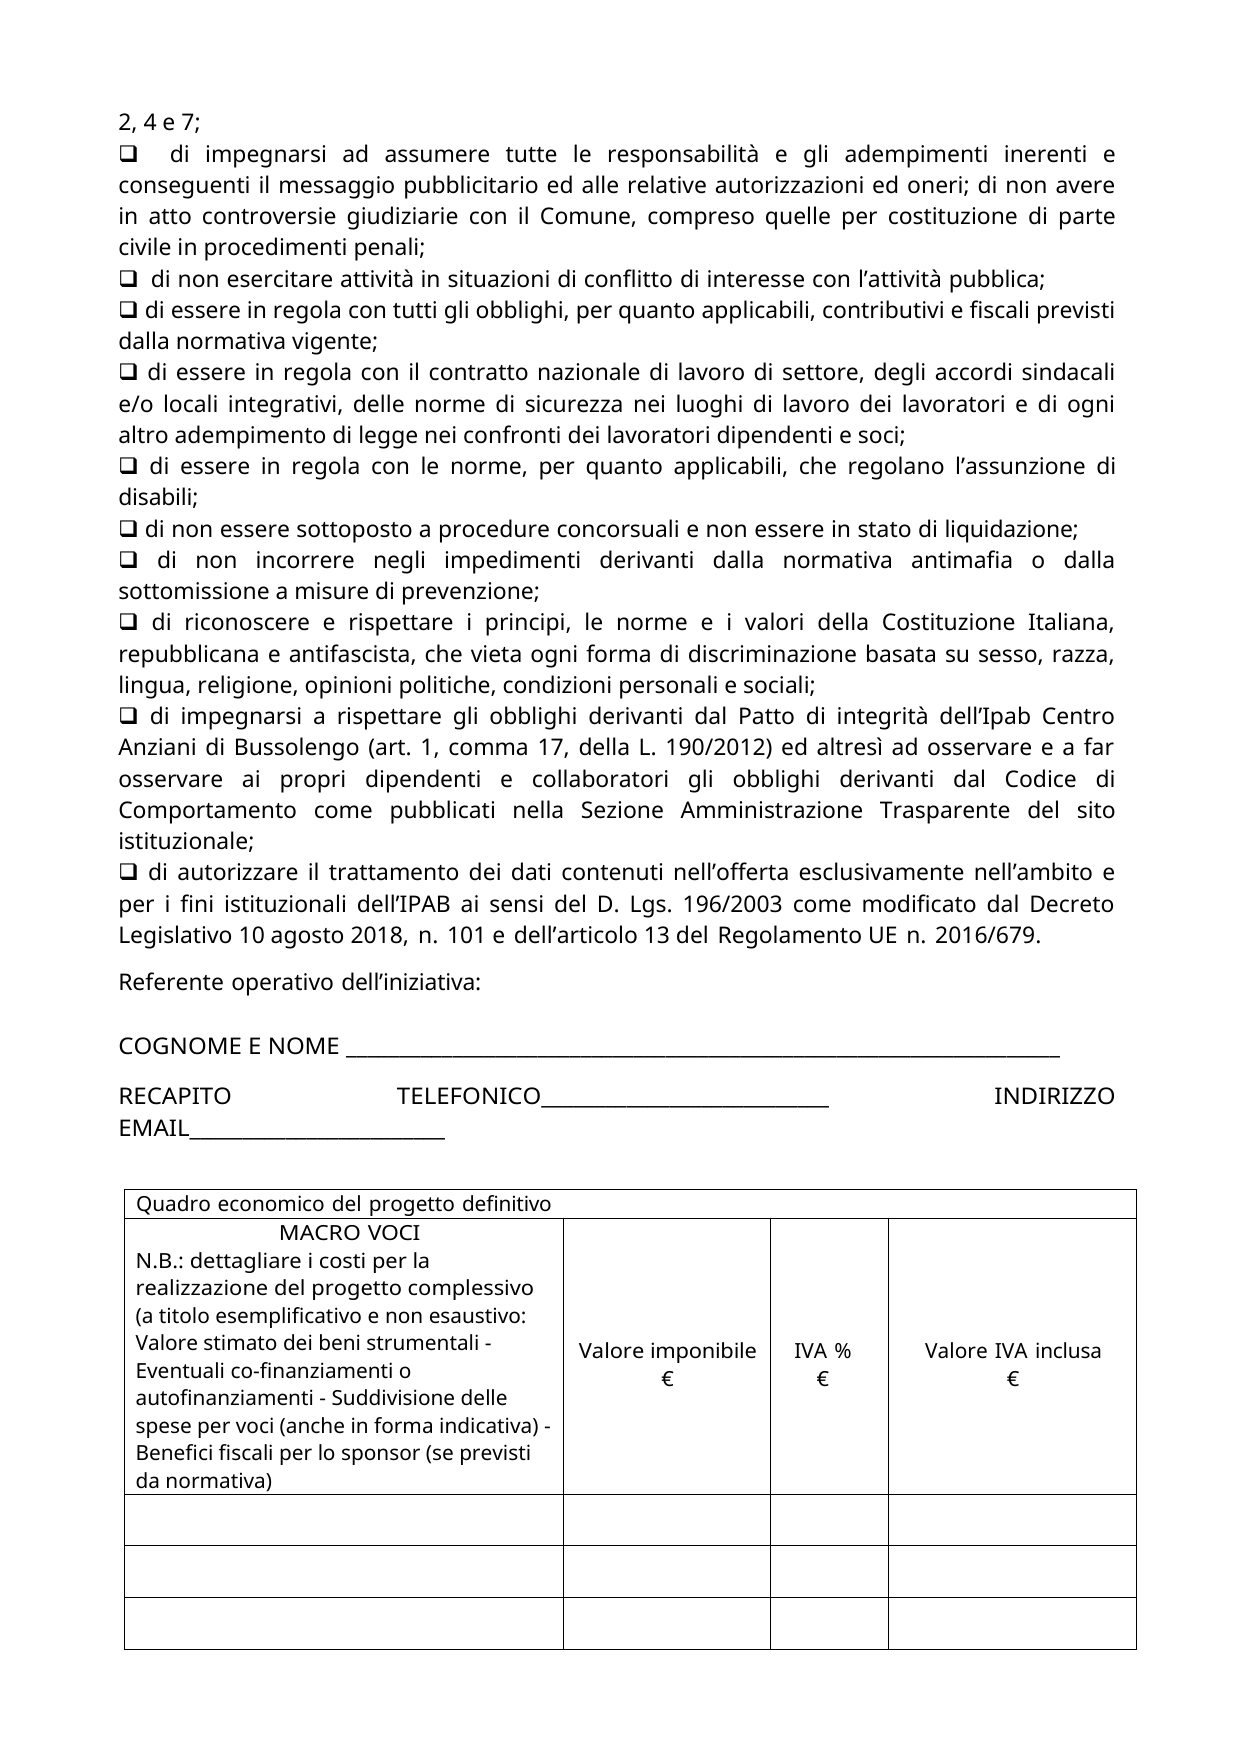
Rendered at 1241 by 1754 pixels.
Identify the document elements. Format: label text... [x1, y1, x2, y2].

table_cell [771, 1546, 888, 1597]
text  di non esercitare attività in situazioni di conflitto di interesse con l’attività pubblica; [118, 262, 1117, 294]
table_cell Valore imponibile € [564, 1219, 770, 1493]
table_cell [564, 1495, 770, 1545]
table_cell [889, 1598, 1136, 1649]
table_cell [125, 1495, 563, 1545]
text  di essere in regola con tutti gli obblighi, per quanto applicabili, contributivi e fiscali previsti dalla normativa vigente; [118, 294, 1117, 356]
text  di essere in regola con le norme, per quanto applicabili, che regolano l’assunzione di disabili; [118, 450, 1117, 512]
table_cell [771, 1495, 888, 1545]
table_cell IVA % € [771, 1219, 888, 1493]
text Referente operativo dell’iniziativa: [118, 966, 1117, 997]
text RECAPITO TELEFONICO___________________________ INDIRIZZO EMAIL________________________ [118, 1080, 1117, 1143]
table_header Quadro economico del progetto definitivo [125, 1190, 1136, 1218]
table_cell [564, 1546, 770, 1597]
table_cell [771, 1598, 888, 1649]
table_cell [889, 1495, 1136, 1545]
text 2, 4 e 7; [118, 106, 1117, 137]
text  di essere in regola con il contratto nazionale di lavoro di settore, degli accordi sindacali e/o locali integrativi, delle norme di sicurezza nei luoghi di lavoro dei lavoratori e di ogni altro adempimento di legge nei confronti dei lavoratori dipendenti e soci; [118, 356, 1117, 450]
table_cell MACRO VOCI N.B.: dettagliare i costi per la realizzazione del progetto complessivo (a titolo esemplificativo e non esaustivo: Valore stimato dei beni strumentali - Eventuali co-finanziamenti o autofinanziamenti - Suddivisione delle spese per voci (anche in forma indicativa) - Benefici fiscali per lo sponsor (se previsti da normativa) [125, 1219, 563, 1493]
text  di autorizzare il trattamento dei dati contenuti nell’offerta esclusivamente nell’ambito e per i fini istituzionali dell’IPAB ai sensi del D. Lgs. 196/2003 come modificato dal Decreto Legislativo 10 agosto 2018, n. 101 e dell’articolo 13 del Regolamento UE n. 2016/679. [118, 856, 1117, 950]
text  di non incorrere negli impedimenti derivanti dalla normativa antimafia o dalla sottomissione a misure di prevenzione; [118, 544, 1117, 606]
text  di impegnarsi a rispettare gli obblighi derivanti dal Patto di integrità dell’Ipab Centro Anziani di Bussolengo (art. 1, comma 17, della L. 190/2012) ed altresì ad osservare e a far osservare ai propri dipendenti e collaboratori gli obblighi derivanti dal Codice di Comportamento come pubblicati nella Sezione Amministrazione Trasparente del sito istituzionale; [118, 700, 1117, 856]
text  di riconoscere e rispettare i principi, le norme e i valori della Costituzione Italiana, repubblicana e antifascista, che vieta ogni forma di discriminazione basata su sesso, razza, lingua, religione, opinioni politiche, condizioni personali e sociali; [118, 606, 1117, 700]
table_cell [889, 1546, 1136, 1597]
table_cell Valore IVA inclusa € [889, 1219, 1136, 1493]
table_cell [564, 1598, 770, 1649]
text  di non essere sottoposto a procedure concorsuali e non essere in stato di liquidazione; [118, 512, 1117, 544]
table_cell [125, 1546, 563, 1597]
table_cell [125, 1598, 563, 1649]
text  di impegnarsi ad assumere tutte le responsabilità e gli adempimenti inerenti e conseguenti il messaggio pubblicitario ed alle relative autorizzazioni ed oneri; di non avere in atto controversie giudiziarie con il Comune, compreso quelle per costituzione di parte civile in procedimenti penali; [118, 137, 1117, 262]
text COGNOME E NOME ___________________________________________________________________ [118, 1030, 1117, 1061]
